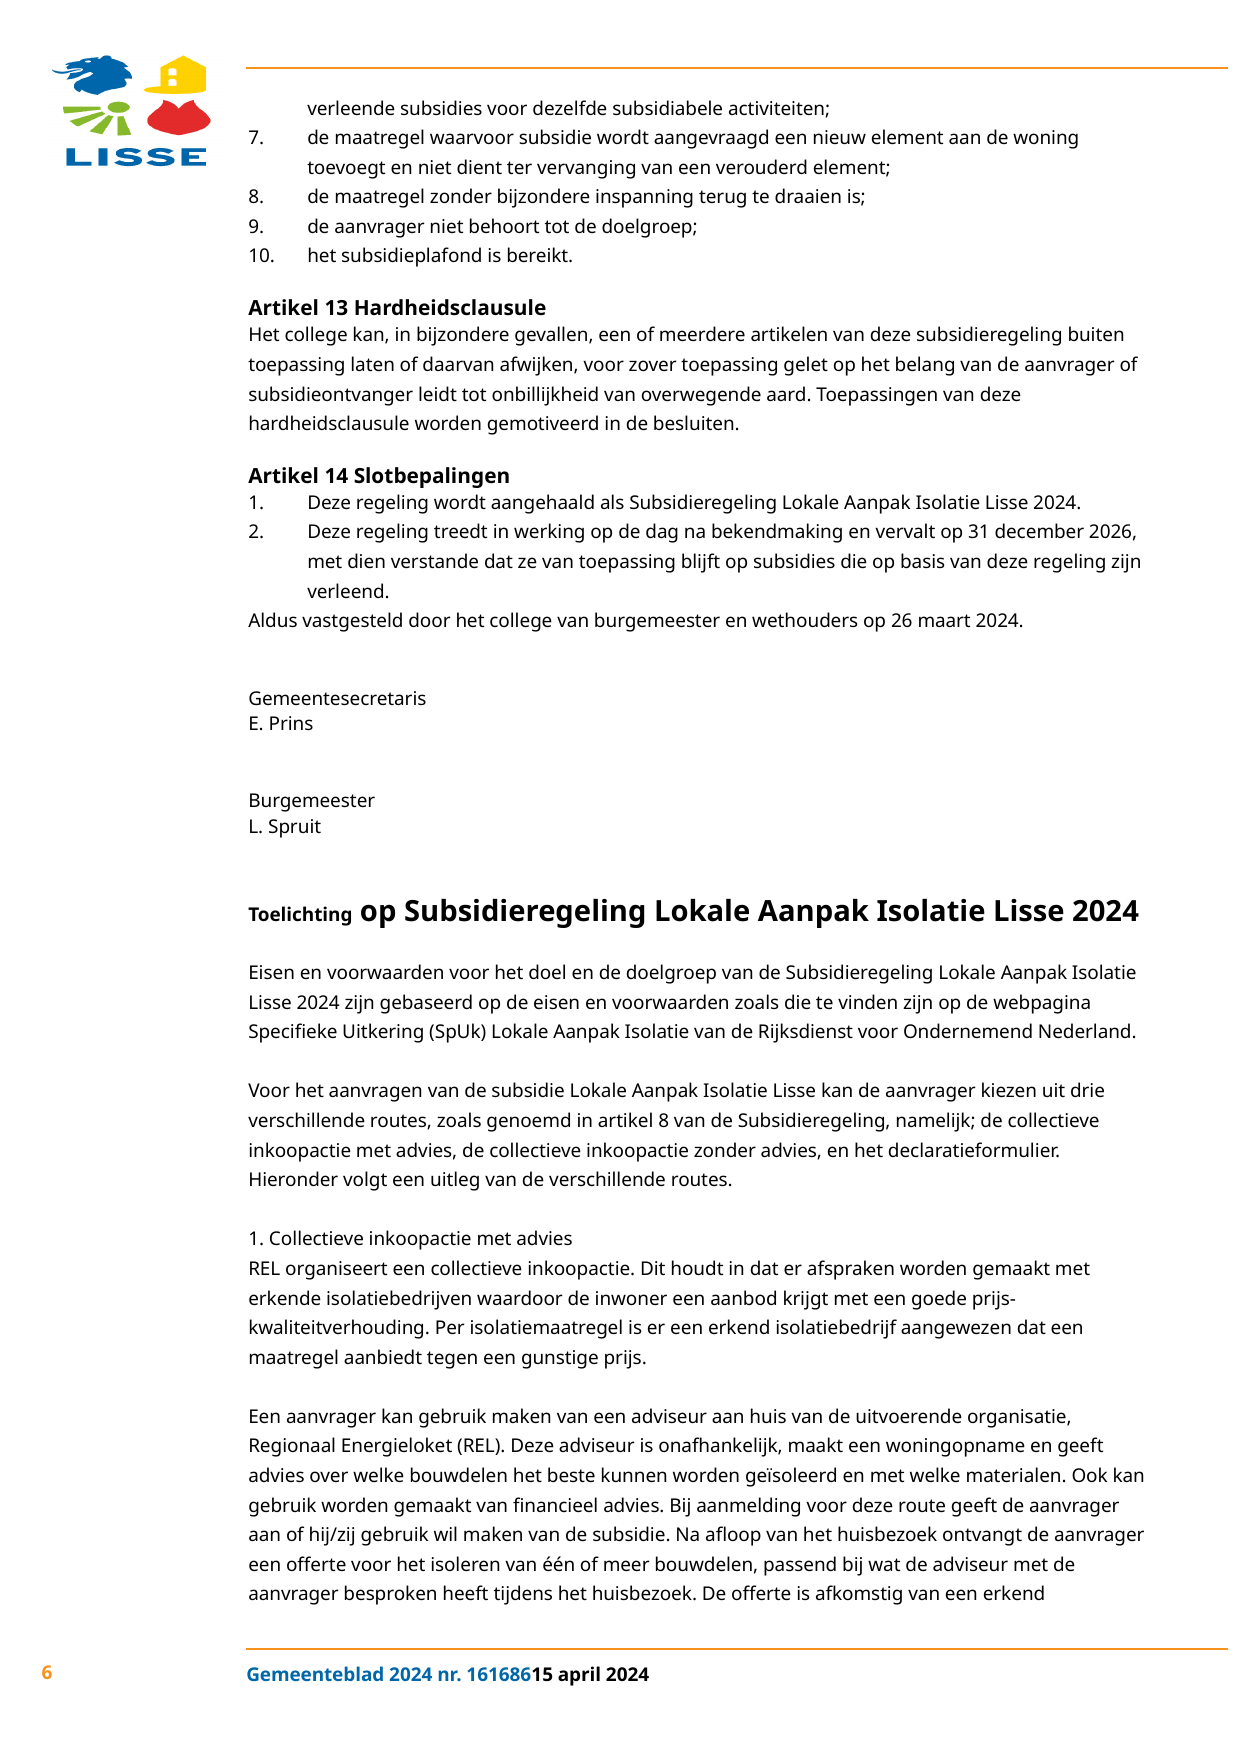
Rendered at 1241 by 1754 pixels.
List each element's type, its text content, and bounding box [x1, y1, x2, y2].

text Artikel 13 Hardheidsclausule [248, 293, 1152, 322]
list het subsidieplafond is bereikt. [248, 243, 1152, 268]
list Deze regeling wordt aangehaald als Subsidieregeling Lokale Aanpak Isolatie Lisse 2024. [248, 489, 1152, 515]
text L. Spruit [248, 813, 1152, 839]
text Het college kan, in bijzondere gevallen, een of meerdere artikelen van deze subsidieregeling buiten toepassing laten of daarvan afwijken, voor zover toepassing gelet op het belang van de aanvrager of subsidieontvanger leidt tot onbillijkheid van overwegende aard. Toepassingen van deze hardheidsclausule worden gemotiveerd in de besluiten. [248, 322, 1152, 436]
list Deze regeling treedt in werking op de dag na bekendmaking en vervalt op 31 december 2026, met dien verstande dat ze van toepassing blijft op subsidies die op basis van deze regeling zijn verleend. [248, 519, 1152, 604]
text 1. Collectieve inkoopactie met advies [248, 1226, 1152, 1251]
text Eisen en voorwaarden voor het doel en de doelgroep van de Subsidieregeling Lokale Aanpak Isolatie Lisse 2024 zijn gebaseerd op de eisen en voorwaarden zoals die te vinden zijn op de webpagina Specifieke Uitkering (SpUk) Lokale Aanpak Isolatie van de Rijksdienst voor Ondernemend Nederland. [248, 959, 1152, 1044]
text REL organiseert een collectieve inkoopactie. Dit houdt in dat er afspraken worden gemaakt met erkende isolatiebedrijven waardoor de inwoner een aanbod krijgt met een goede prijs-kwaliteitverhouding. Per isolatiemaatregel is er een erkend isolatiebedrijf aangewezen dat een maatregel aanbiedt tegen een gunstige prijs. [248, 1255, 1152, 1370]
text Voor het aanvragen van de subsidie Lokale Aanpak Isolatie Lisse kan de aanvrager kiezen uit drie verschillende routes, zoals genoemd in artikel 8 van de Subsidieregeling, namelijk; de collectieve inkoopactie met advies, de collectieve inkoopactie zonder advies, en het declaratieformulier. Hieronder volgt een uitleg van de verschillende routes. [248, 1078, 1152, 1192]
list de maatregel zonder bijzondere inspanning terug te draaien is; [248, 183, 1152, 209]
list de aanvrager niet behoort tot de doelgroep; [248, 213, 1152, 239]
text E. Prins [248, 710, 1152, 736]
list de maatregel waarvoor subsidie wordt aangevraagd een nieuw element aan de woning toevoegt en niet dient ter vervanging van een verouderd element; [248, 124, 1152, 180]
picture [41, 47, 231, 172]
text Gemeentesecretaris [248, 685, 1152, 710]
text Artikel 14 Slotbepalingen [248, 461, 1152, 489]
text Een aanvrager kan gebruik maken van een adviseur aan huis van de uitvoerende organisatie, Regionaal Energieloket (REL). Deze adviseur is onafhankelijk, maakt een woningopname en geeft advies over welke bouwdelen het beste kunnen worden geïsoleerd en met welke materialen. Ook kan gebruik worden gemaakt van financieel advies. Bij aanmelding voor deze route geeft de aanvrager aan of hij/zij gebruik wil maken van de subsidie. Na afloop van het huisbezoek ontvangt de aanvrager een offerte voor het isoleren van één of meer bouwdelen, passend bij wat de adviseur met de aanvrager besproken heeft tijdens het huisbezoek. De offerte is afkomstig van een erkend [248, 1403, 1152, 1606]
text Aldus vastgesteld door het college van burgemeester en wethouders op 26 maart 2024. [248, 607, 1152, 633]
text Toelichting op Subsidieregeling Lokale Aanpak Isolatie Lisse 2024 [248, 891, 1152, 930]
list verleende subsidies voor dezelfde subsidiabele activiteiten; [248, 95, 1152, 121]
text Burgemeester [248, 788, 1152, 813]
